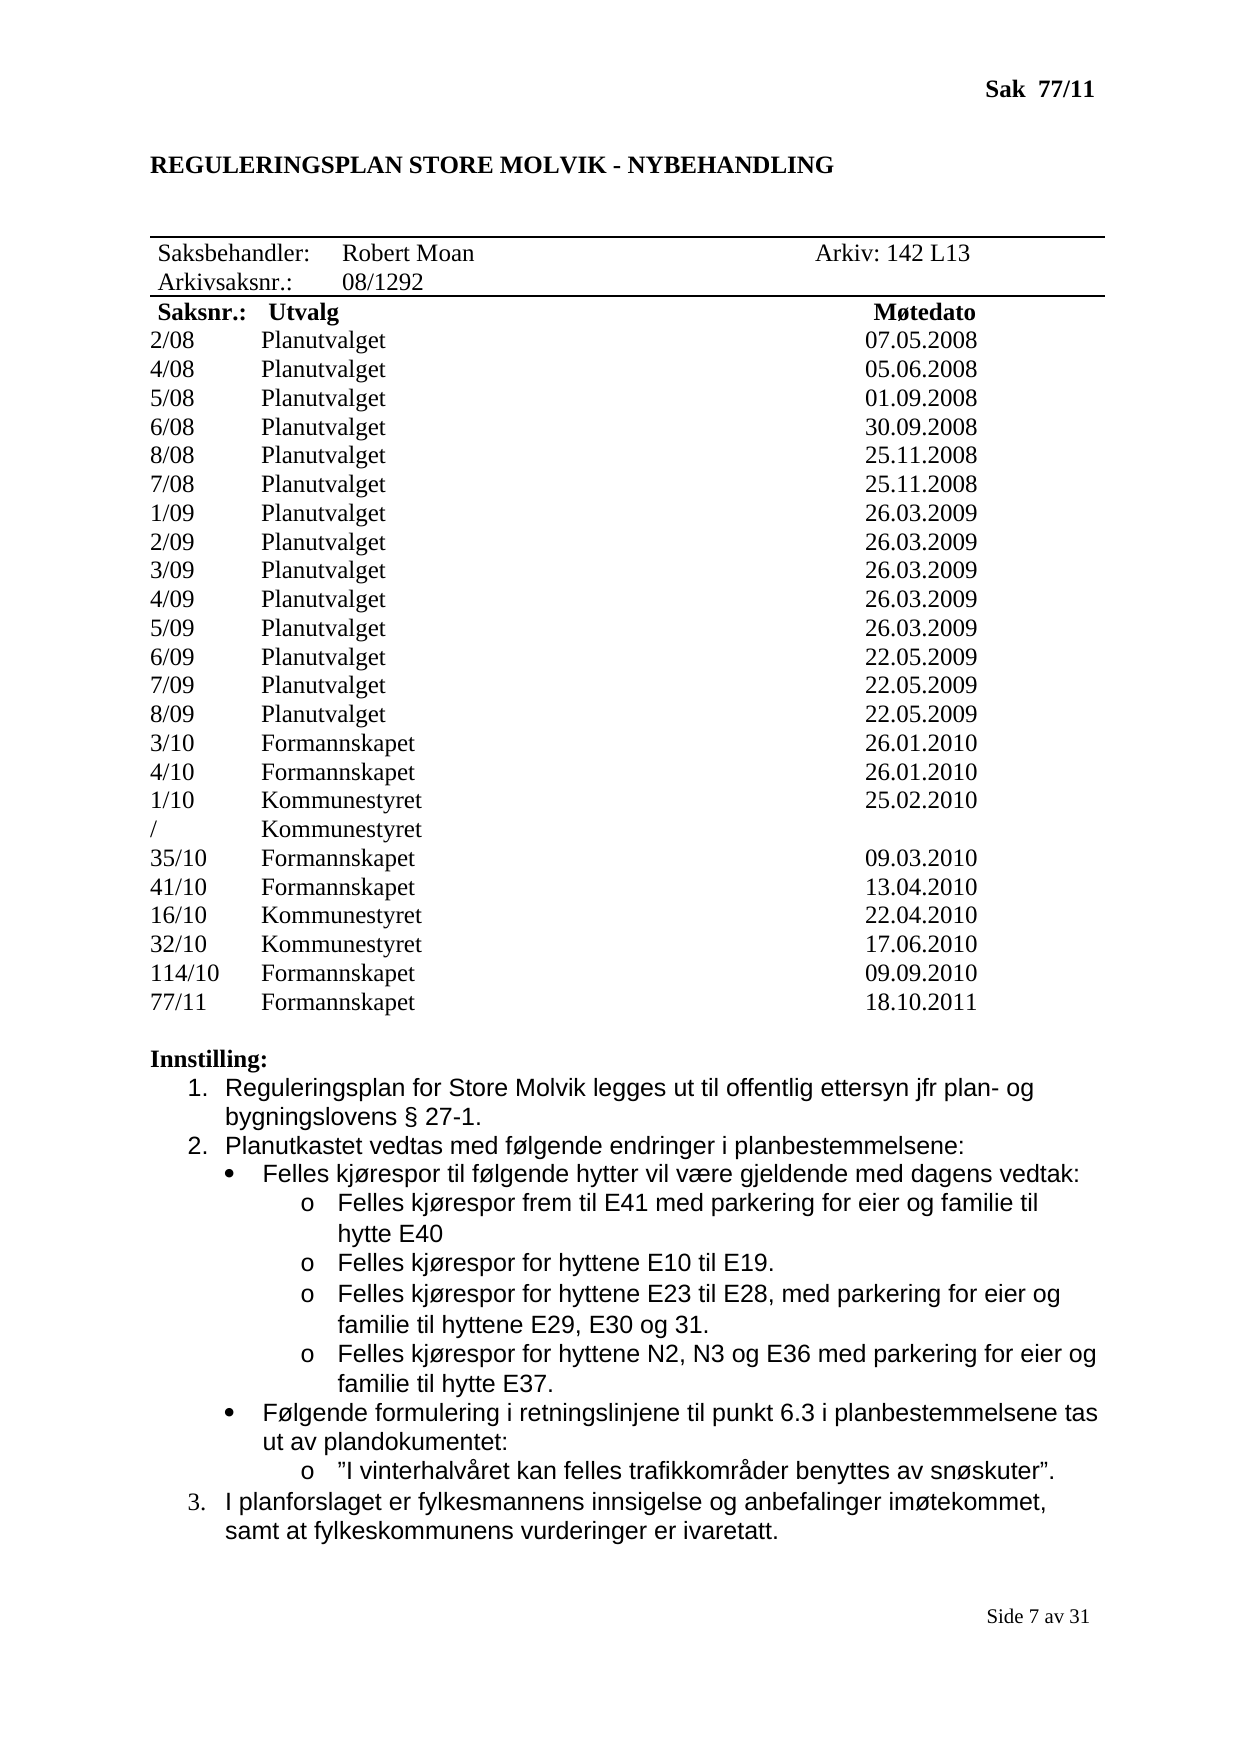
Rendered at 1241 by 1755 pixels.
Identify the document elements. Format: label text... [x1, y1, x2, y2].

table_cell [1105, 267, 1115, 295]
list Felles kjørespor til følgende hytter vil være gjeldende med dagens vedtak: [225, 1159, 1100, 1188]
text 114/10 Formannskapet 09.09.2010 [150, 958, 1100, 987]
table_cell [576, 267, 807, 295]
table_header Robert Moan [335, 238, 807, 267]
list Planutkastet vedtas med følgende endringer i planbestemmelsene: [187, 1131, 1100, 1159]
text 2/09 Planutvalget 26.03.2009 [150, 527, 1100, 556]
list I planforslaget er fylkesmannens innsigelse og anbefalinger imøtekommet, samt at fylkeskommunens vurderinger er ivaretatt. [187, 1487, 1100, 1544]
table_cell Utvalg [261, 297, 866, 326]
text 4/08 Planutvalget 05.06.2008 [150, 354, 1100, 383]
text REGULERINGSPLAN STORE MOLVIK - NYBEHANDLING [150, 150, 1100, 179]
text 16/10 Kommunestyret 22.04.2010 [150, 901, 1100, 929]
text 35/10 Formannskapet 09.03.2010 [150, 843, 1100, 872]
text 5/09 Planutvalget 26.03.2009 [150, 613, 1100, 642]
table_cell [808, 267, 1104, 295]
list Felles kjørespor for hyttene E23 til E28, med parkering for eier og familie til hyttene E29, E30 og 31. [300, 1279, 1100, 1338]
text 1/10 Kommunestyret 25.02.2010 [150, 786, 1100, 814]
table_header [1105, 236, 1115, 267]
list Felles kjørespor for hyttene E10 til E19. [300, 1248, 1100, 1279]
list Felles kjørespor for hyttene N2, N3 og E36 med parkering for eier og familie til hytte E37. [300, 1338, 1100, 1398]
text 4/09 Planutvalget 26.03.2009 [150, 584, 1100, 613]
table_cell Saksnr.: [150, 297, 261, 326]
text 2/08 Planutvalget 07.05.2008 [150, 326, 1100, 354]
text 3/10 Formannskapet 26.01.2010 [150, 728, 1100, 757]
text 32/10 Kommunestyret 17.06.2010 [150, 929, 1100, 958]
table_cell Møtedato [866, 295, 1115, 326]
text 5/08 Planutvalget 01.09.2008 [150, 383, 1100, 412]
table_header Saksbehandler: [150, 238, 334, 267]
table_header Arkiv: 142 L13 [808, 238, 1104, 267]
text 8/08 Planutvalget 25.11.2008 [150, 441, 1100, 469]
text 7/08 Planutvalget 25.11.2008 [150, 469, 1100, 498]
text Innstilling: [150, 1044, 1100, 1073]
text 4/10 Formannskapet 26.01.2010 [150, 757, 1100, 786]
list Reguleringsplan for Store Molvik legges ut til offentlig ettersyn jfr plan- og bygningslovens § 27-1. [187, 1073, 1100, 1131]
text 7/09 Planutvalget 22.05.2009 [150, 671, 1100, 699]
table_cell Arkivsaksnr.: [150, 267, 334, 295]
list Felles kjørespor frem til E41 med parkering for eier og familie til hytte E40 [300, 1188, 1100, 1248]
list Følgende formulering i retningslinjene til punkt 6.3 i planbestemmelsene tas ut av plandokumentet: [225, 1398, 1100, 1456]
text 41/10 Formannskapet 13.04.2010 [150, 872, 1100, 901]
text / Kommunestyret [150, 814, 1100, 843]
list ”I vinterhalvåret kan felles trafikkområder benyttes av snøskuter”. [300, 1456, 1100, 1487]
table_cell 08/1292 [335, 267, 576, 295]
text 77/11 Formannskapet 18.10.2011 [150, 987, 1100, 1016]
text 1/09 Planutvalget 26.03.2009 [150, 498, 1100, 527]
text 6/09 Planutvalget 22.05.2009 [150, 642, 1100, 671]
text 8/09 Planutvalget 22.05.2009 [150, 699, 1100, 728]
text 6/08 Planutvalget 30.09.2008 [150, 412, 1100, 441]
text 3/09 Planutvalget 26.03.2009 [150, 556, 1100, 584]
